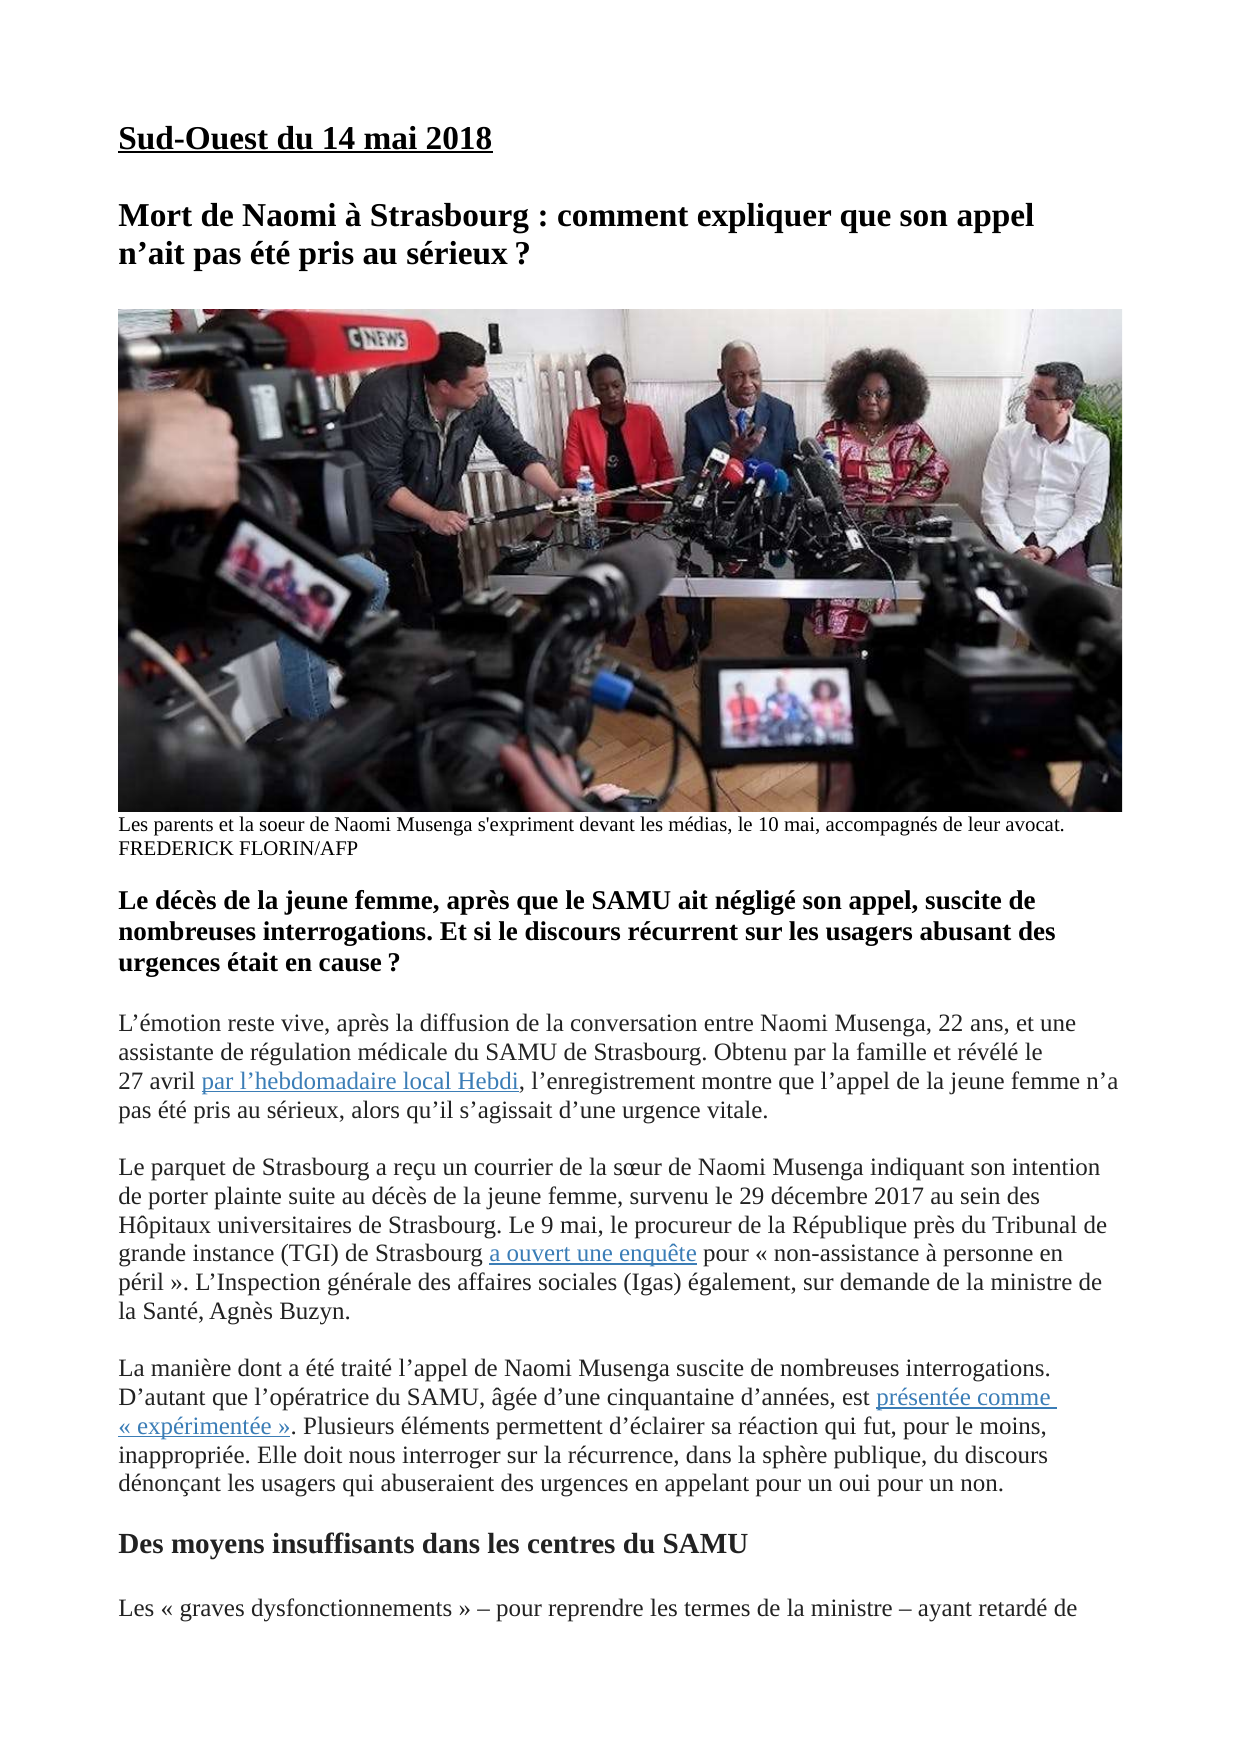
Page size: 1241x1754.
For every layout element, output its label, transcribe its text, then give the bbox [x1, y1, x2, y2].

text Les « graves dysfonctionnements » – pour reprendre les termes de la ministre – ayant retardé de [118, 1593, 1122, 1622]
text Le parquet de Strasbourg a reçu un courrier de la sœur de Naomi Musenga indiquant son intention de porter plainte suite au décès de la jeune femme, survenu le 29 décembre 2017 au sein des Hôpitaux universitaires de Strasbourg. Le 9 mai, le procureur de la République près du Tribunal de grande instance (TGI) de Strasbourg a ouvert une enquête pour « non-assistance à personne en péril ». L’Inspection générale des affaires sociales (Igas) également, sur demande de la ministre de la Santé, Agnès Buzyn. [118, 1152, 1122, 1325]
text Le décès de la jeune femme, après que le SAMU ait négligé son appel, suscite de nombreuses interrogations. Et si le discours récurrent sur les usagers abusant des urgences était en cause ? [118, 884, 1122, 977]
text Les parents et la soeur de Naomi Musenga s'expriment devant les médias, le 10 mai, accompagnés de leur avocat. [118, 812, 1122, 836]
picture [118, 309, 1123, 812]
text La manière dont a été traité l’appel de Naomi Musenga suscite de nombreuses interrogations. D’autant que l’opératrice du SAMU, âgée d’une cinquantaine d’années, est présentée comme « expérimentée ». Plusieurs éléments permettent d’éclairer sa réaction qui fut, pour le moins, inappropriée. Elle doit nous interroger sur la récurrence, dans la sphère publique, du discours dénonçant les usagers qui abuseraient des urgences en appelant pour un oui pour un non. [118, 1353, 1122, 1497]
text Sud-Ouest du 14 mai 2018 [118, 118, 1122, 156]
text FREDERICK FLORIN/AFP [118, 836, 1122, 860]
text Des moyens insuffisants dans les centres du SAMU [118, 1526, 1122, 1559]
text Mort de Naomi à Strasbourg : comment expliquer que son appel n’ait pas été pris au sérieux ? [118, 195, 1122, 271]
text L’émotion reste vive, après la diffusion de la conversation entre Naomi Musenga, 22 ans, et une assistante de régulation médicale du SAMU de Strasbourg. Obtenu par la famille et révélé le 27 avril par l’hebdomadaire local Hebdi, l’enregistrement montre que l’appel de la jeune femme n’a pas été pris au sérieux, alors qu’il s’agissait d’une urgence vitale. [118, 1008, 1122, 1123]
